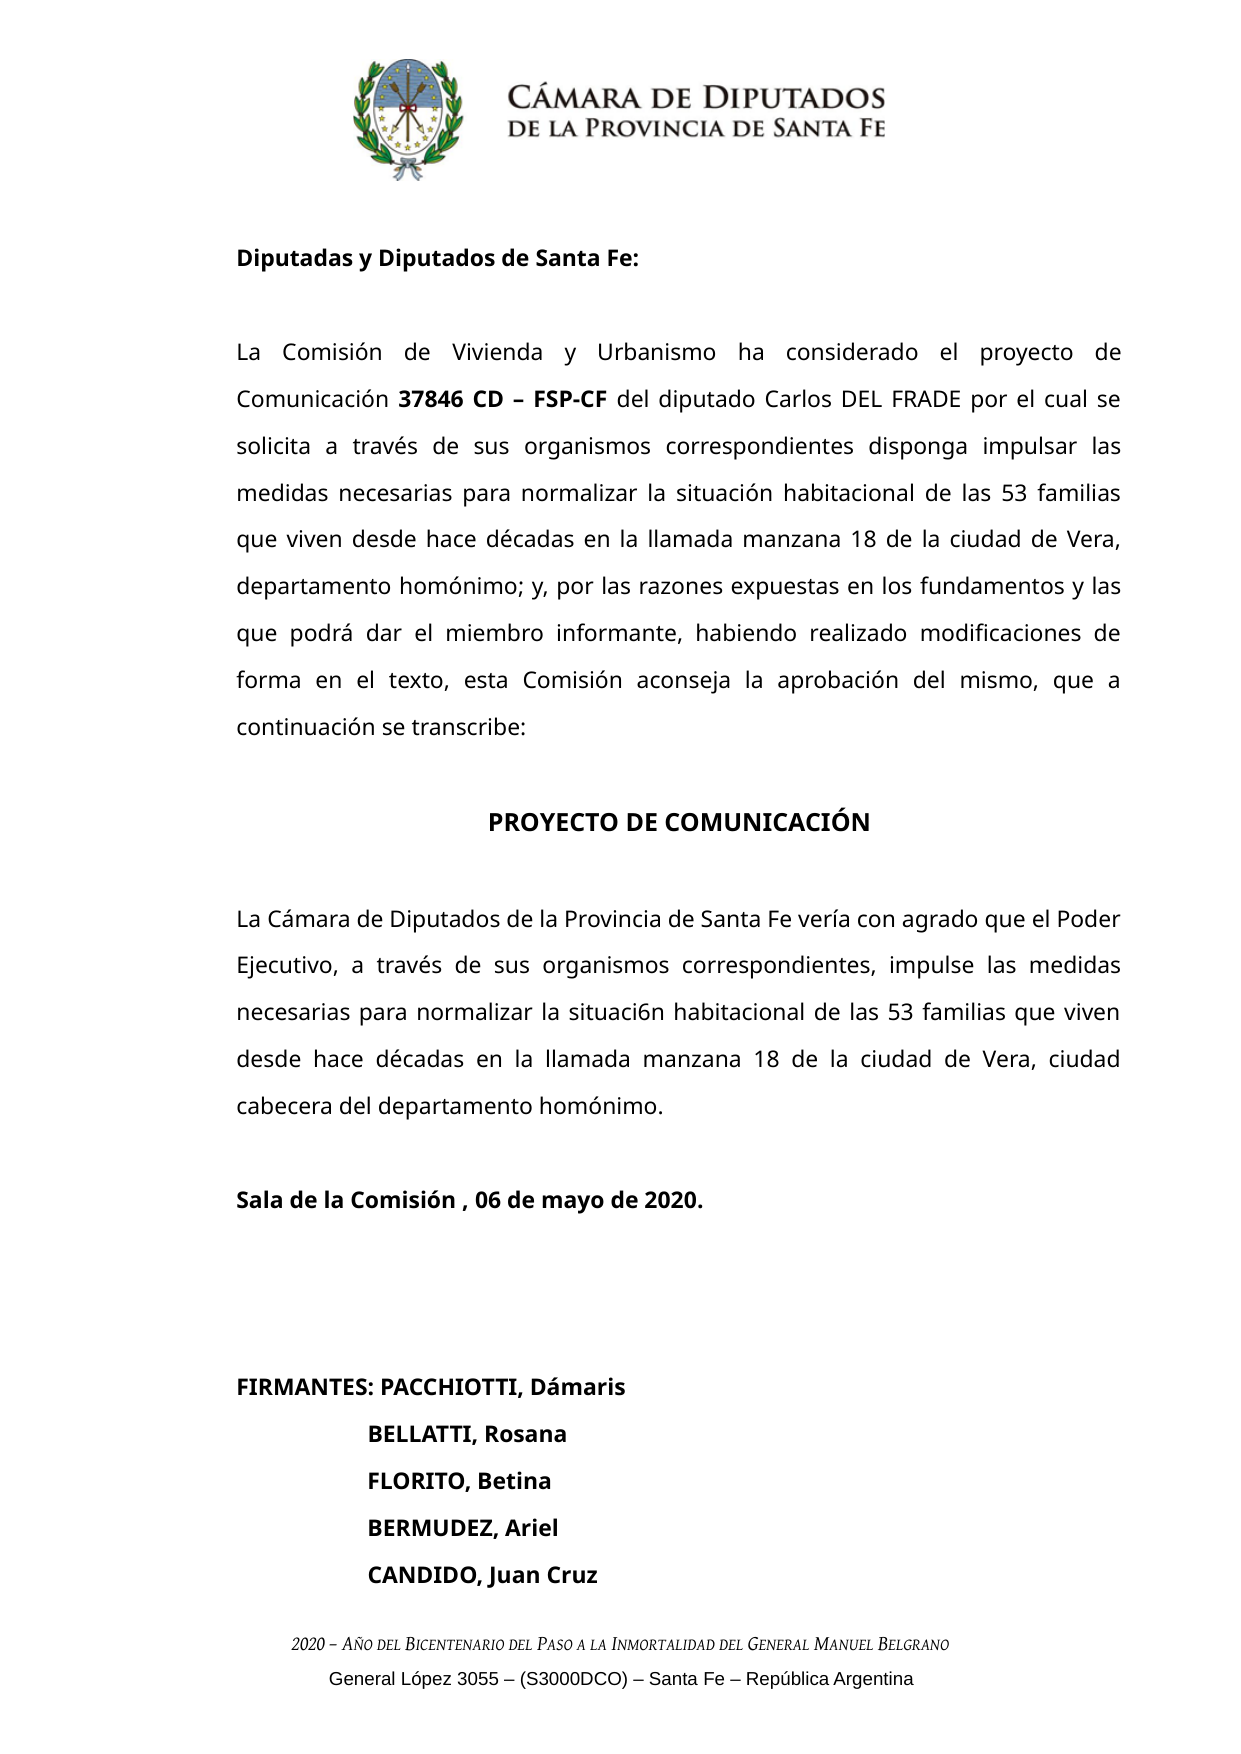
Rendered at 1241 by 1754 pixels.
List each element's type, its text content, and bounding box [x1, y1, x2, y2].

text CANDIDO, Juan Cruz [236, 1559, 1122, 1590]
text PROYECTO DE COMUNICACIÓN [236, 805, 1122, 839]
text La Comisión de Vivienda y Urbanismo ha considerado el proyecto de Comunicación 37846 CD – FSP-CF del diputado Carlos DEL FRADE por el cual se solicita a través de sus organismos correspondientes disponga impulsar las medidas necesarias para normalizar la situación habitacional de las 53 familias que viven desde hace décadas en la llamada manzana 18 de la ciudad de Vera, departamento homónimo; y, por las razones expuestas en los fundamentos y las que podrá dar el miembro informante, habiendo realizado modificaciones de forma en el texto, esta Comisión aconseja la aprobación del mismo, que a continuación se transcribe: [236, 336, 1122, 742]
text Sala de la Comisión , 06 de mayo de 2020. [236, 1184, 1122, 1215]
text FIRMANTES: PACCHIOTTI, Dámaris [236, 1371, 1122, 1403]
text BERMUDEZ, Ariel [236, 1512, 1122, 1543]
text Diputadas y Diputados de Santa Fe: [236, 242, 1122, 273]
text BELLATTI, Rosana [236, 1418, 1122, 1449]
text FLORITO, Betina [236, 1465, 1122, 1496]
text La Cámara de Diputados de la Provincia de Santa Fe vería con agrado que el Poder Ejecutivo, a través de sus organismos correspondientes, impulse las medidas necesarias para normalizar la situaci6n habitacional de las 53 familias que viven desde hace décadas en la llamada manzana 18 de la ciudad de Vera, ciudad cabecera del departamento homónimo. [236, 903, 1122, 1121]
